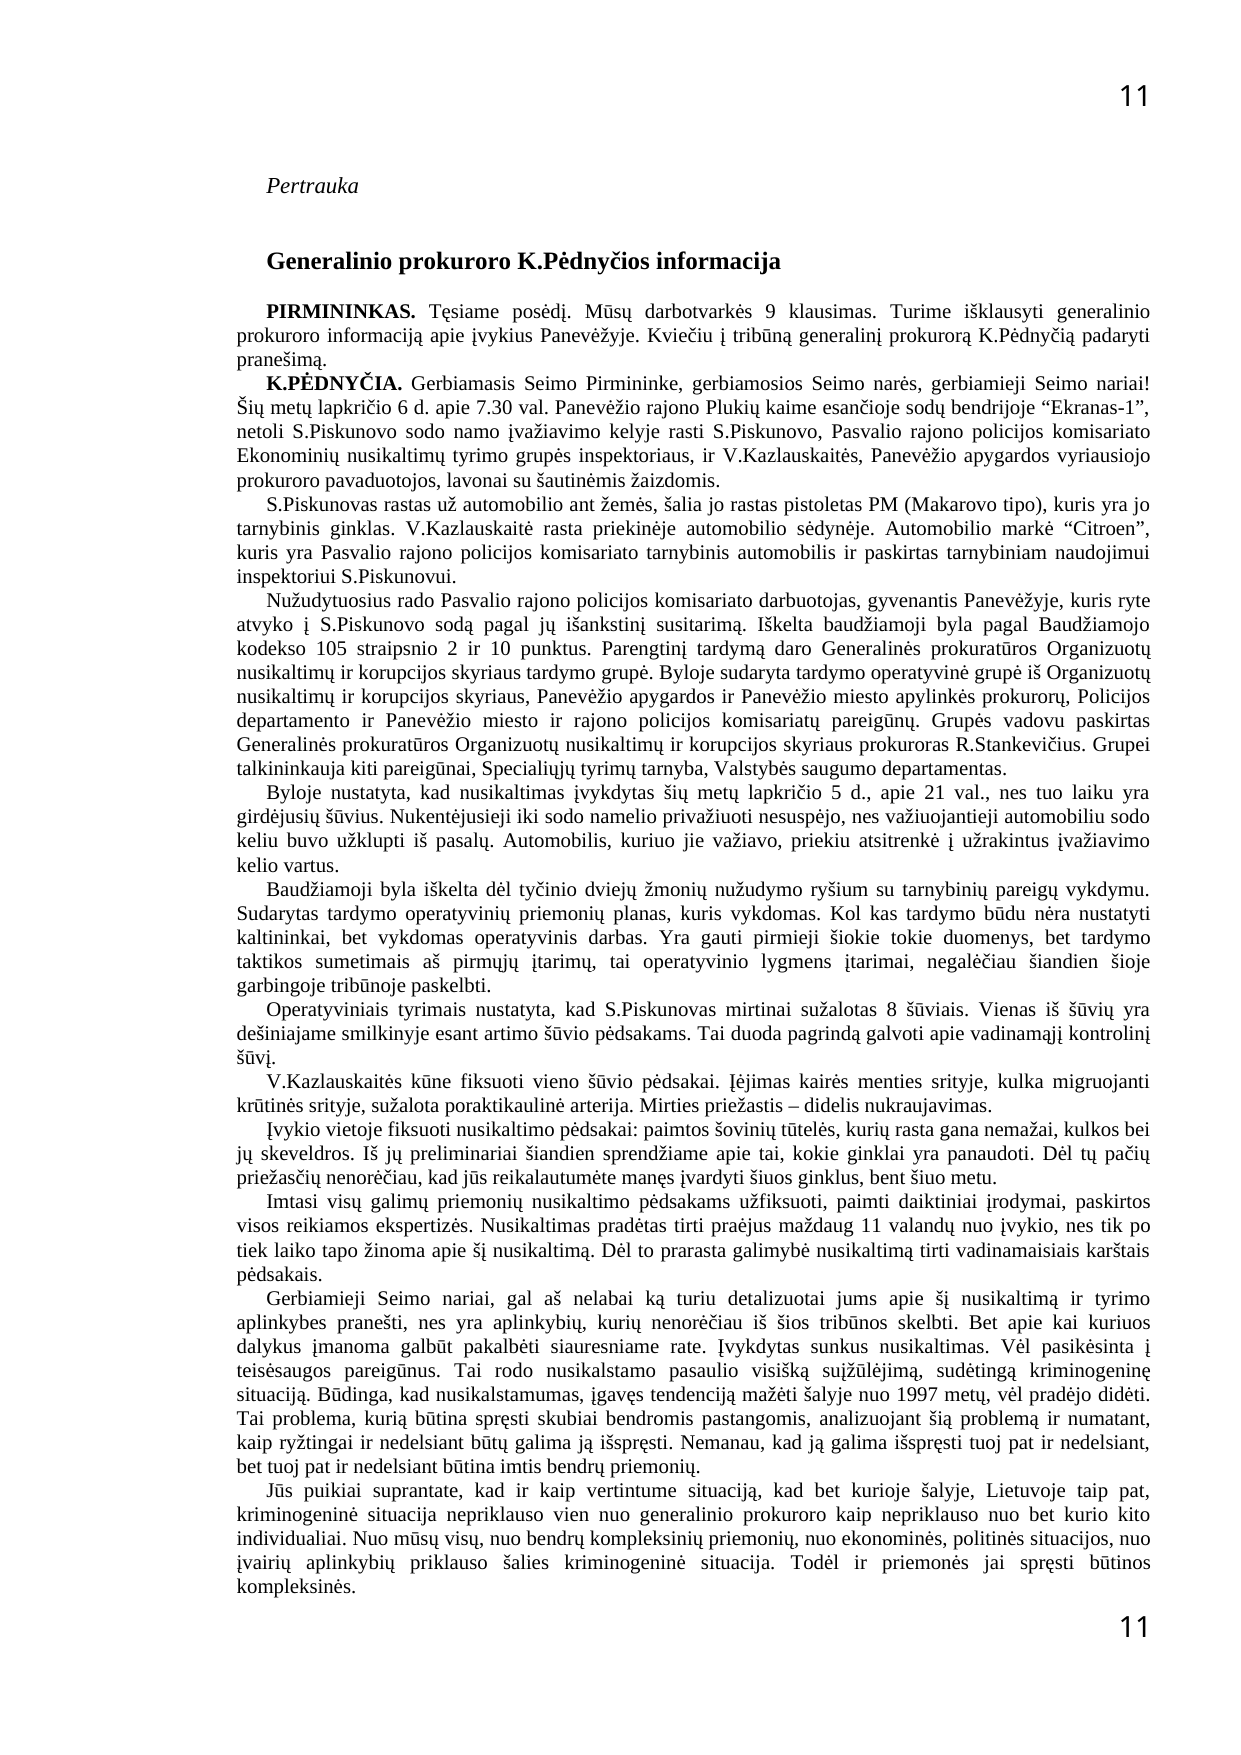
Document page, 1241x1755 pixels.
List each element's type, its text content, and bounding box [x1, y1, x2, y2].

text Byloje nustatyta, kad nusikaltimas įvykdytas šių metų lapkričio 5 d., apie 21 val., nes tuo laiku yra girdėjusių šūvius. Nukentėjusieji iki sodo namelio privažiuoti nesuspėjo, nes važiuojantieji automobiliu sodo keliu buvo užklupti iš pasalų. Automobilis, kuriuo jie važiavo, priekiu atsitrenkė į užrakintus įvažiavimo kelio vartus. [236, 780, 1152, 877]
text Baudžiamoji byla iškelta dėl tyčinio dviejų žmonių nužudymo ryšium su tarnybinių pareigų vykdymu. Sudarytas tardymo operatyvinių priemonių planas, kuris vykdomas. Kol kas tardymo būdu nėra nustatyti kaltininkai, bet vykdomas operatyvinis darbas. Yra gauti pirmieji šiokie tokie duomenys, bet tardymo taktikos sumetimais aš pirmųjų įtarimų, tai operatyvinio lygmens įtarimai, negalėčiau šiandien šioje garbingoje tribūnoje paskelbti. [236, 877, 1152, 997]
text Operatyviniais tyrimais nustatyta, kad S.Piskunovas mirtinai sužalotas 8 šūviais. Vienas iš šūvių yra dešiniajame smilkinyje esant artimo šūvio pėdsakams. Tai duoda pagrindą galvoti apie vadinamąjį kontrolinį šūvį. [236, 997, 1152, 1069]
text Gerbiamieji Seimo nariai, gal aš nelabai ką turiu detalizuotai jums apie šį nusikaltimą ir tyrimo aplinkybes pranešti, nes yra aplinkybių, kurių nenorėčiau iš šios tribūnos skelbti. Bet apie kai kuriuos dalykus įmanoma galbūt pakalbėti siauresniame rate. Įvykdytas sunkus nusikaltimas. Vėl pasikėsinta į teisėsaugos pareigūnus. Tai rodo nusikalstamo pasaulio visišką suįžūlėjimą, sudėtingą kriminogeninę situaciją. Būdinga, kad nusikalstamumas, įgavęs tendenciją mažėti šalyje nuo 1997 metų, vėl pradėjo didėti. Tai problema, kurią būtina spręsti skubiai bendromis pastangomis, analizuojant šią problemą ir numatant, kaip ryžtingai ir nedelsiant būtų galima ją išspręsti. Nemanau, kad ją galima išspręsti tuoj pat ir nedelsiant, bet tuoj pat ir nedelsiant būtina imtis bendrų priemonių. [236, 1286, 1152, 1478]
text V.Kazlauskaitės kūne fiksuoti vieno šūvio pėdsakai. Įėjimas kairės menties srityje, kulka migruojanti krūtinės srityje, sužalota poraktikaulinė arterija. Mirties priežastis – didelis nukraujavimas. [236, 1069, 1152, 1117]
text Imtasi visų galimų priemonių nusikaltimo pėdsakams užfiksuoti, paimti daiktiniai įrodymai, paskirtos visos reikiamos ekspertizės. Nusikaltimas pradėtas tirti praėjus maždaug 11 valandų nuo įvykio, nes tik po tiek laiko tapo žinoma apie šį nusikaltimą. Dėl to prarasta galimybė nusikaltimą tirti vadinamaisiais karštais pėdsakais. [236, 1189, 1152, 1286]
text Generalinio prokuroro K.Pėdnyčios informacija [236, 246, 1152, 275]
text Nužudytuosius rado Pasvalio rajono policijos komisariato darbuotojas, gyvenantis Panevėžyje, kuris ryte atvyko į S.Piskunovo sodą pagal jų išankstinį susitarimą. Iškelta baudžiamoji byla pagal Baudžiamojo kodekso 105 straipsnio 2 ir 10 punktus. Parengtinį tardymą daro Generalinės prokuratūros Organizuotų nusikaltimų ir korupcijos skyriaus tardymo grupė. Byloje sudaryta tardymo operatyvinė grupė iš Organizuotų nusikaltimų ir korupcijos skyriaus, Panevėžio apygardos ir Panevėžio miesto apylinkės prokurorų, Policijos departamento ir Panevėžio miesto ir rajono policijos komisariatų pareigūnų. Grupės vadovu paskirtas Generalinės prokuratūros Organizuotų nusikaltimų ir korupcijos skyriaus prokuroras R.Stankevičius. Grupei talkininkauja kiti pareigūnai, Specialiųjų tyrimų tarnyba, Valstybės saugumo departamentas. [236, 588, 1152, 780]
text S.Piskunovas rastas už automobilio ant žemės, šalia jo rastas pistoletas PM (Makarovo tipo), kuris yra jo tarnybinis ginklas. V.Kazlauskaitė rasta priekinėje automobilio sėdynėje. Automobilio markė “Citroen”, kuris yra Pasvalio rajono policijos komisariato tarnybinis automobilis ir paskirtas tarnybiniam naudojimui inspektoriui S.Piskunovui. [236, 492, 1152, 588]
text Jūs puikiai suprantate, kad ir kaip vertintume situaciją, kad bet kurioje šalyje, Lietuvoje taip pat, kriminogeninė situacija nepriklauso vien nuo generalinio prokuroro kaip nepriklauso nuo bet kurio kito individualiai. Nuo mūsų visų, nuo bendrų kompleksinių priemonių, nuo ekonominės, politinės situacijos, nuo įvairių aplinkybių priklauso šalies kriminogeninė situacija. Todėl ir priemonės jai spręsti būtinos kompleksinės. [236, 1478, 1152, 1598]
text Įvykio vietoje fiksuoti nusikaltimo pėdsakai: paimtos šovinių tūtelės, kurių rasta gana nemažai, kulkos bei jų skeveldros. Iš jų preliminariai šiandien sprendžiame apie tai, kokie ginklai yra panaudoti. Dėl tų pačių priežasčių nenorėčiau, kad jūs reikalautumėte manęs įvardyti šiuos ginklus, bent šiuo metu. [236, 1117, 1152, 1189]
text PIRMININKAS. Tęsiame posėdį. Mūsų darbotvarkės 9 klausimas. Turime išklausyti generalinio prokuroro informaciją apie įvykius Panevėžyje. Kviečiu į tribūną generalinį prokurorą K.Pėdnyčią padaryti pranešimą. [236, 299, 1152, 371]
text Pertrauka [236, 172, 1152, 198]
text K.PĖDNYČIA. Gerbiamasis Seimo Pirmininke, gerbiamosios Seimo narės, gerbiamieji Seimo nariai! Šių metų lapkričio 6 d. apie 7.30 val. Panevėžio rajono Plukių kaime esančioje sodų bendrijoje “Ekranas-1”, netoli S.Piskunovo sodo namo įvažiavimo kelyje rasti S.Piskunovo, Pasvalio rajono policijos komisariato Ekonominių nusikaltimų tyrimo grupės inspektoriaus, ir V.Kazlauskaitės, Panevėžio apygardos vyriausiojo prokuroro pavaduotojos, lavonai su šautinėmis žaizdomis. [236, 371, 1152, 492]
